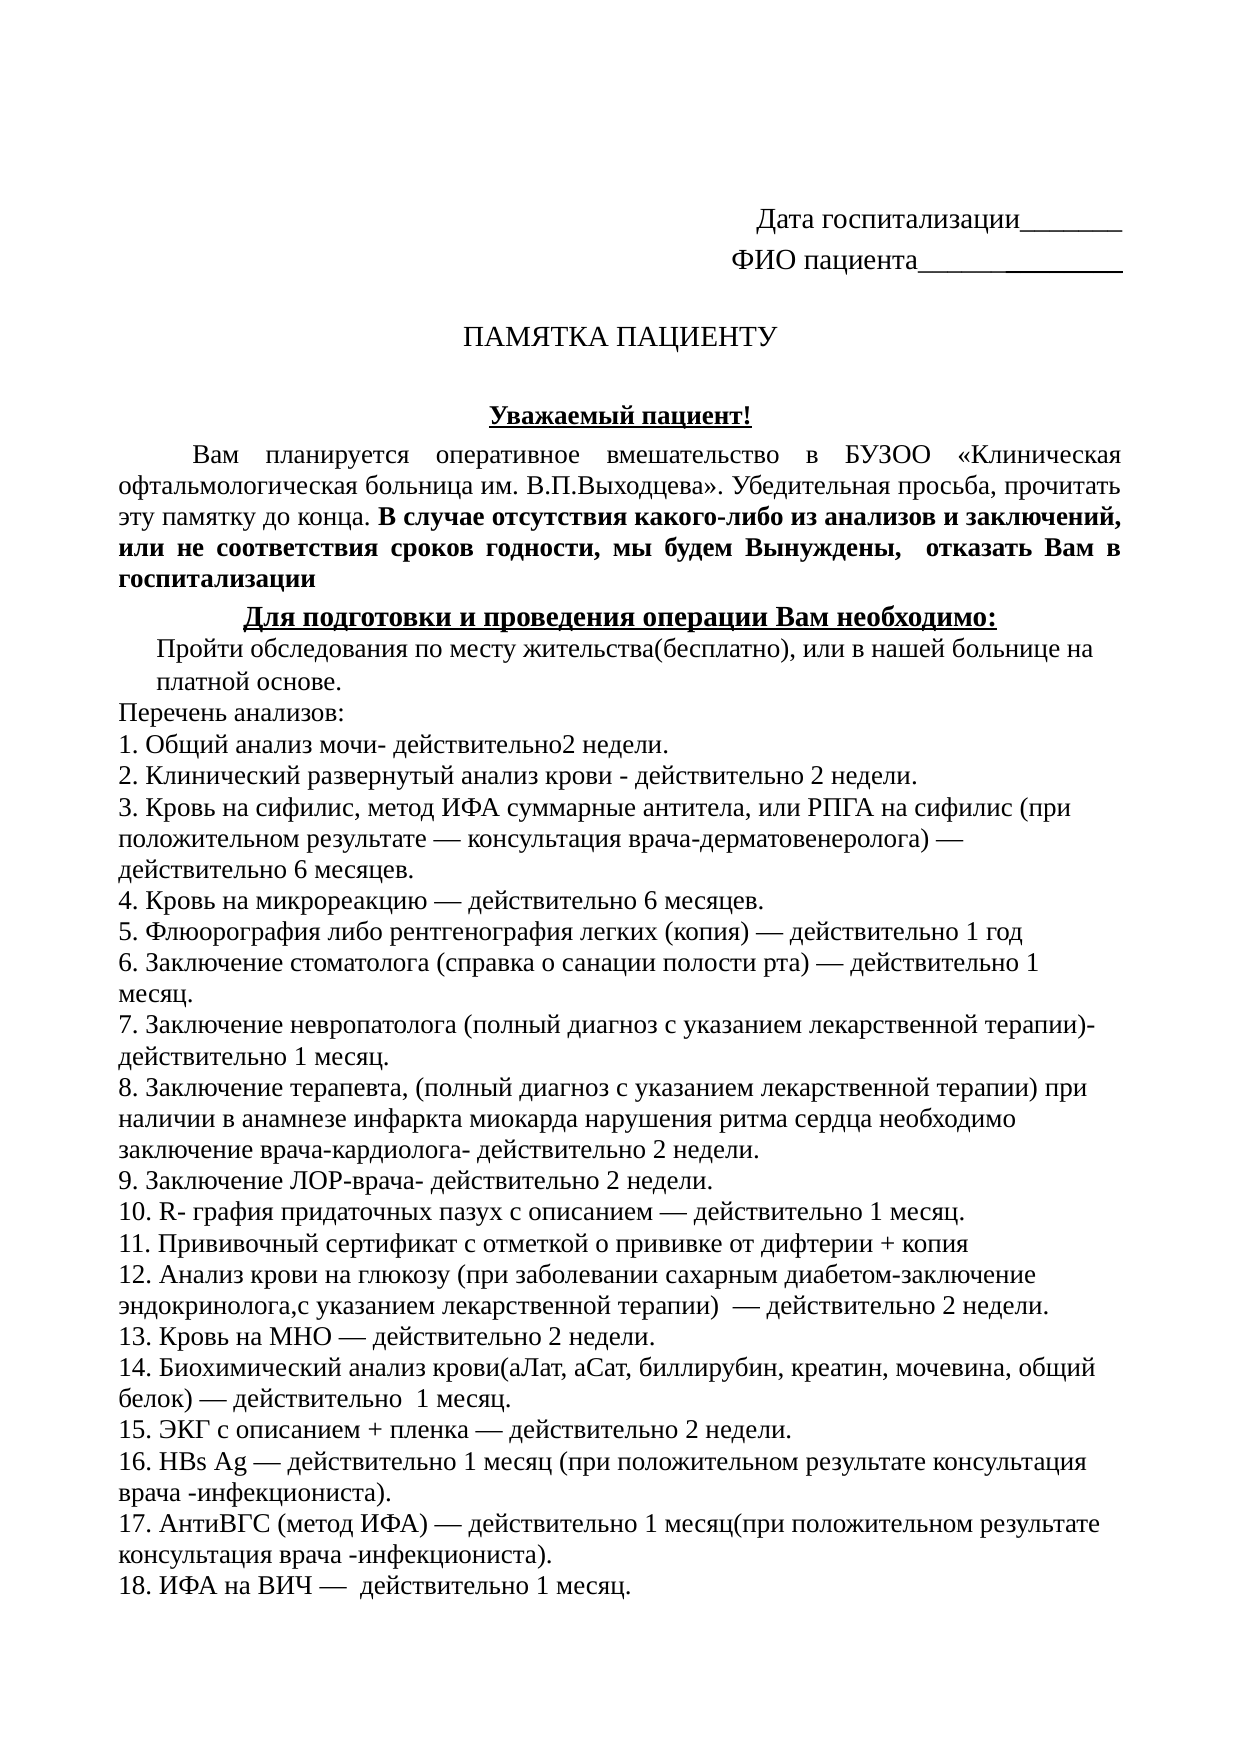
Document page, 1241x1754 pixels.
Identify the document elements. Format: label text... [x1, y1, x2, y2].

text 2. Клинический развернутый анализ крови - действительно 2 недели. [118, 759, 1122, 791]
text Пройти обследования по месту жительства(бесплатно), или в нашей больнице на платной основе. [156, 632, 1122, 696]
text 12. Анализ крови на глюкозу (при заболевании сахарным диабетом-заключение эндокринолога,с указанием лекарственной терапии) — действительно 2 недели. [118, 1258, 1122, 1320]
text Дата госпитализации_______ [118, 201, 1122, 235]
text 16. HBs Ag — действительно 1 месяц (при положительном результате консультация врача -инфекциониста). [118, 1445, 1122, 1507]
text 17. АнтиВГС (метод ИФА) — действительно 1 месяц(при положительном результате консультация врача -инфекциониста). [118, 1507, 1122, 1569]
text Уважаемый пациент! [118, 399, 1122, 431]
text 8. Заключение терапевта, (полный диагноз с указанием лекарственной терапии) при наличии в анамнезе инфаркта миокарда нарушения ритма сердца необходимо заключение врача-кардиолога- действительно 2 недели. [118, 1071, 1122, 1164]
text 15. ЭКГ с описанием + пленка — действительно 2 недели. [118, 1413, 1122, 1445]
text ПАМЯТКА ПАЦИЕНТУ [118, 321, 1122, 352]
text 11. Прививочный сертификат с отметкой о прививке от дифтерии + копия [118, 1227, 1122, 1258]
text ФИО пациента______________ [118, 242, 1122, 275]
text Вам планируется оперативное вмешательство в БУЗОО «Клиническая офтальмологическая больница им. В.П.Выходцева». Убедительная просьба, прочитать эту памятку до конца. В случае отсутствия какого-либо из анализов и заключений, или не соответствия сроков годности, мы будем Вынуждены, отказать Вам в госпитализации [118, 439, 1122, 594]
text 13. Кровь на МНО — действительно 2 недели. [118, 1320, 1122, 1351]
text 14. Биохимический анализ крови(аЛат, аСат, биллирубин, креатин, мочевина, общий белок) — действительно 1 месяц. [118, 1351, 1122, 1413]
text 4. Кровь на микрореакцию — действительно 6 месяцев. [118, 884, 1122, 915]
text 6. Заключение стоматолога (справка о санации полости рта) — действительно 1 месяц. [118, 946, 1122, 1009]
text 10. R- графия придаточных пазух с описанием — действительно 1 месяц. [118, 1196, 1122, 1227]
text 5. Флюорография либо рентгенография легких (копия) — действительно 1 год [118, 915, 1122, 946]
text 3. Кровь на сифилис, метод ИФА суммарные антитела, или РПГА на сифилис (при положительном результате — консультация врача-дерматовенеролога) — действительно 6 месяцев. [118, 791, 1122, 884]
text Для подготовки и проведения операции Вам необходимо: [118, 599, 1122, 632]
text Перечень анализов: [118, 696, 1122, 727]
text 18. ИФА на ВИЧ — действительно 1 месяц. [118, 1569, 1122, 1600]
text 1. Общий анализ мочи- действительно2 недели. [118, 727, 1122, 759]
text 9. Заключение ЛОР-врача- действительно 2 недели. [118, 1164, 1122, 1196]
text 7. Заключение невропатолога (полный диагноз с указанием лекарственной терапии)-действительно 1 месяц. [118, 1009, 1122, 1071]
